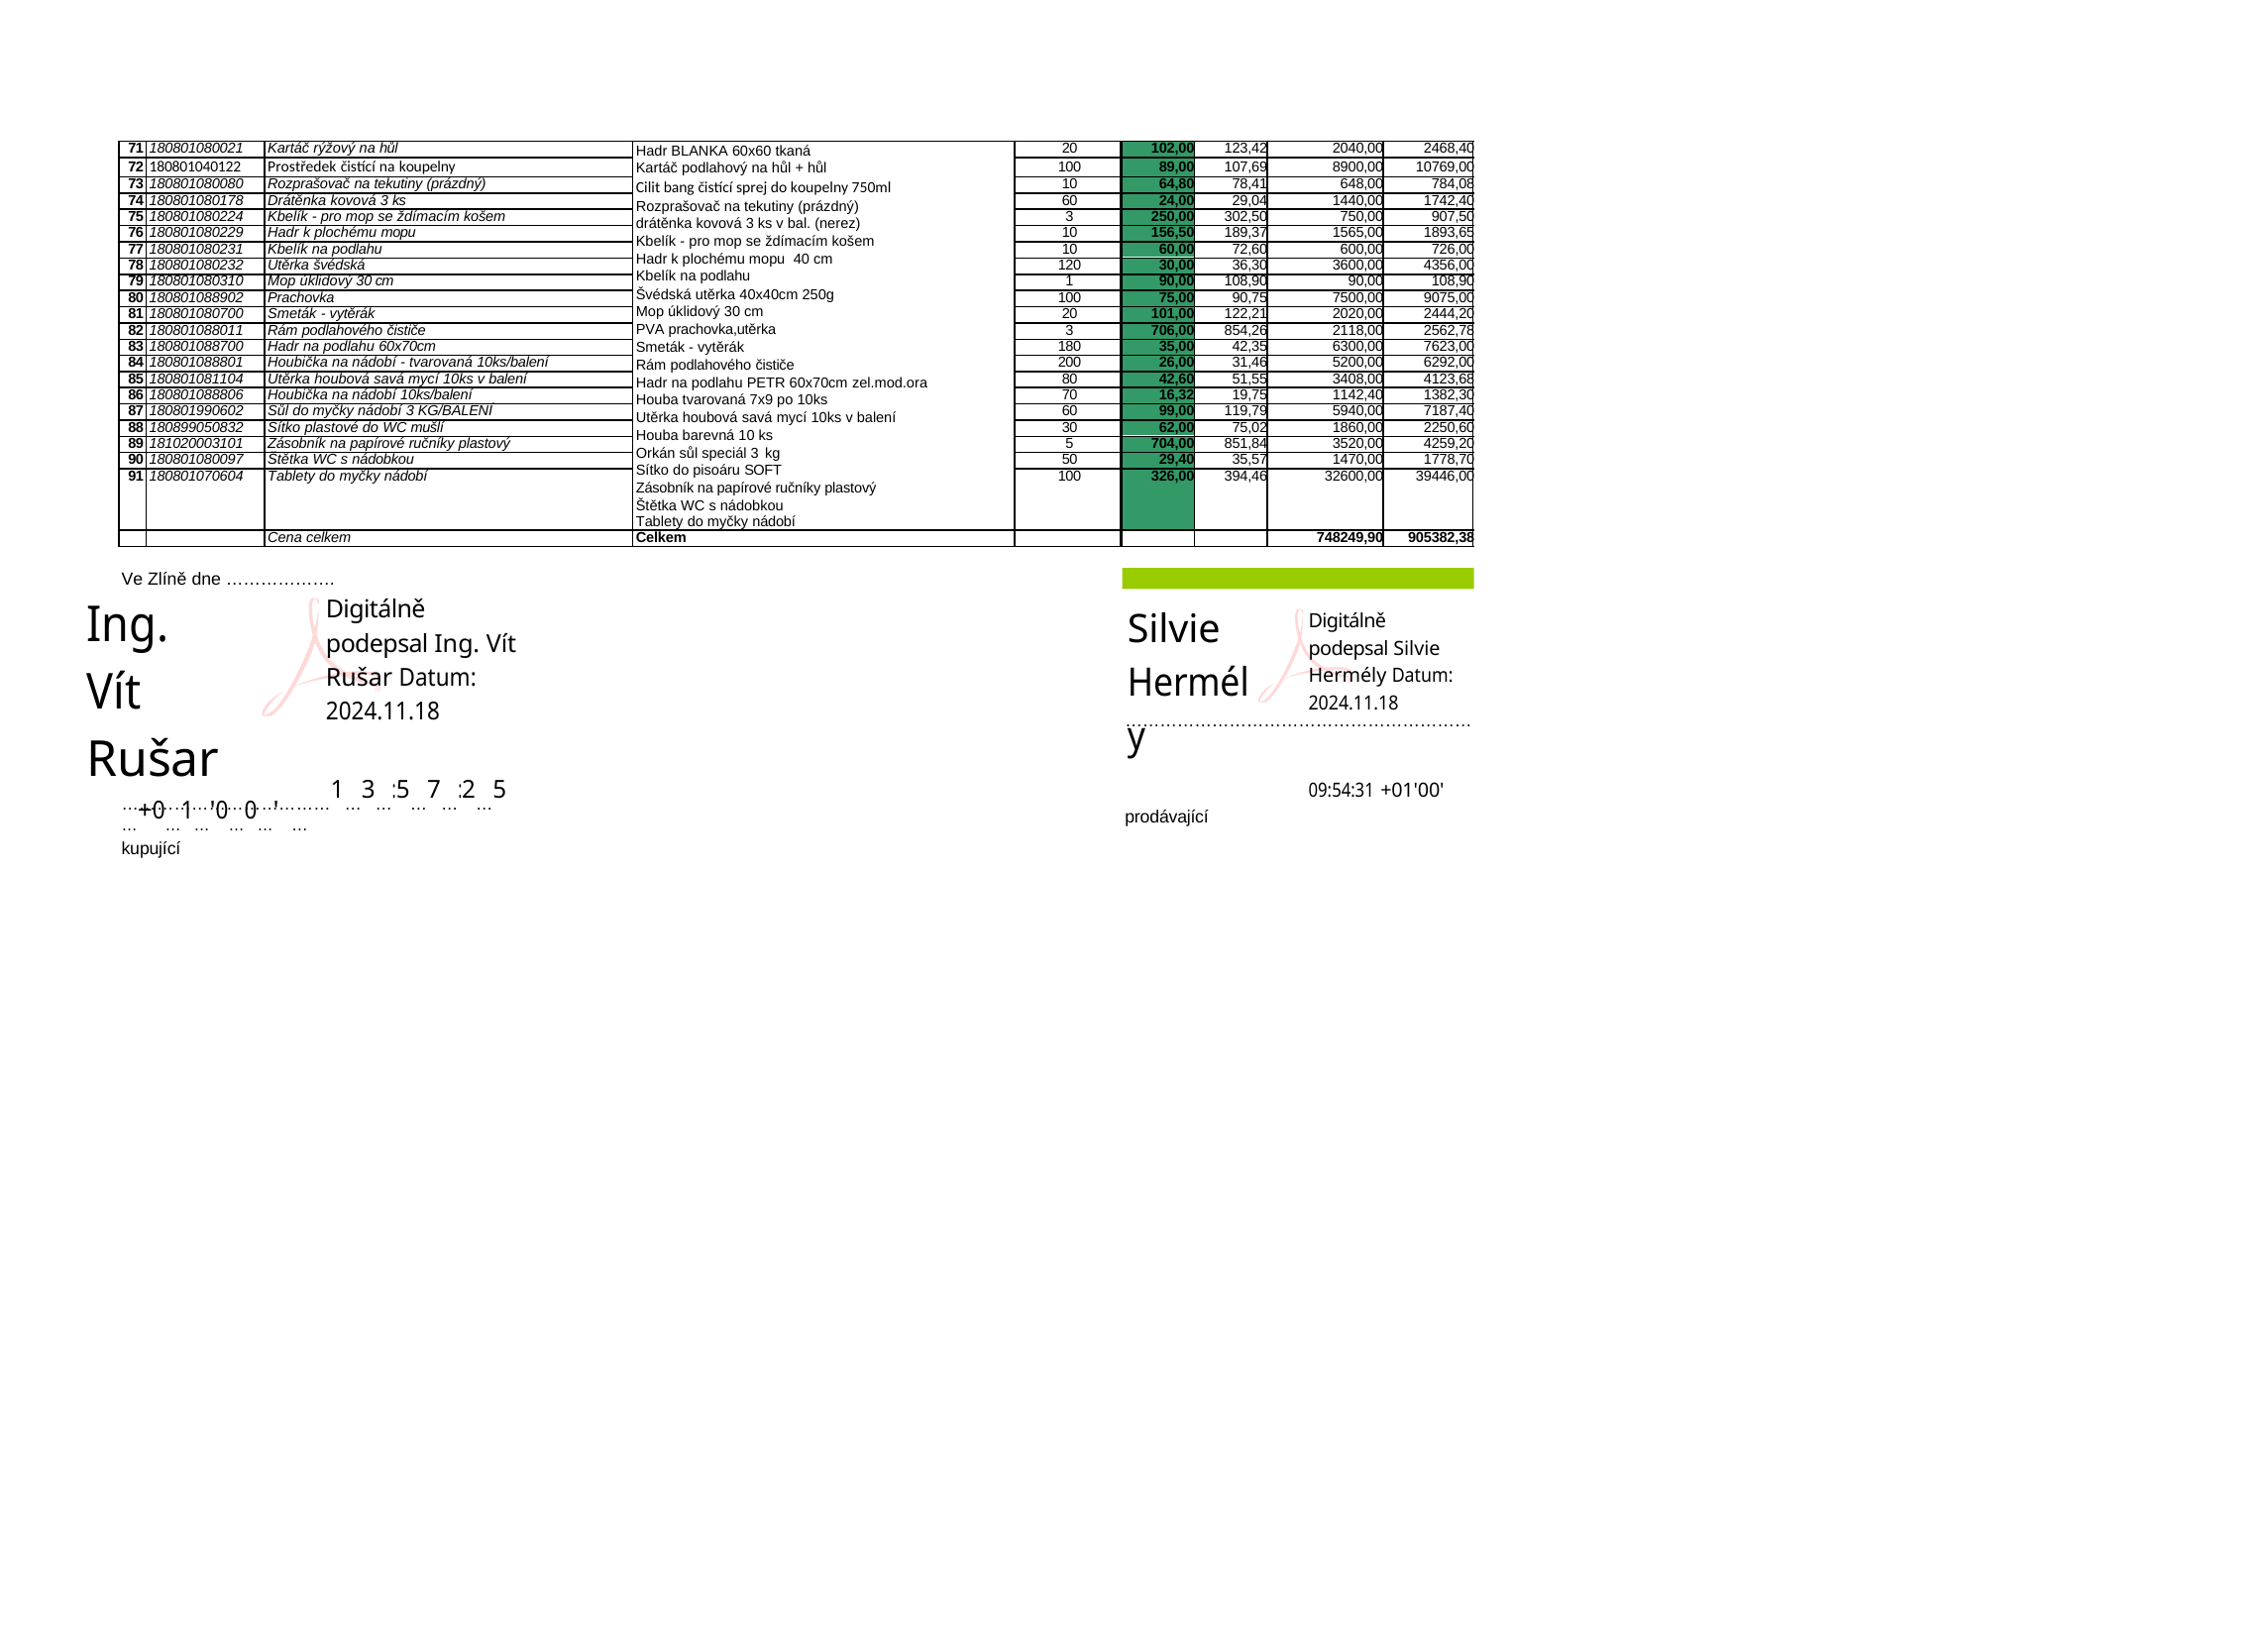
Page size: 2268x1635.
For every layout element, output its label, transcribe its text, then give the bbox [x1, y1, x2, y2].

table_cell 123,42 [1195, 142, 1266, 157]
table_cell 181020003101 [147, 437, 264, 452]
table_cell Mop úklidový 30 cm [266, 275, 632, 289]
table_cell 9075,00 [1384, 291, 1472, 306]
table_cell 180801990602 [147, 404, 264, 419]
table_cell 99,00 [1123, 404, 1194, 419]
text Digitálně podepsal Ing. Vít Rušar Datum: 2024.11.18 [326, 592, 519, 726]
table_cell [1123, 531, 1194, 546]
table_cell 2118,00 [1268, 324, 1382, 338]
table_cell 85 [120, 373, 146, 386]
table_cell 1742,40 [1384, 194, 1472, 208]
table_cell 107,69 [1195, 159, 1266, 176]
table_cell 75 [120, 210, 146, 225]
table_cell 156,50 [1123, 226, 1194, 241]
table_header Hadr BLANKA 60x60 tkaná Kartáč podlahový na hůl + hůl Cilit bang čistící sprej do koupelny 750ml Rozprašovač na tekutiny (prázdný) drátěnka kovová 3 ks v bal. (nerez) Kbelík - pro mop se ždímacím košem Hadr k plochému mopu 40 cm Kbelík na podlahu Švédská utěrka 40x40cm 250g Mop úklidový 30 cm PVA prachovka,utěrka Smeták - vytěrák Rám podlahového čističe Hadr na podlahu PETR 60x70cm zel.mod.ora Houba tvarovaná 7x9 po 10ks Utěrka houbová savá mycí 10ks v balení Houba barevná 10 ks Orkán sůl speciál 3 kg Sítko do pisoáru SOFT Zásobník na papírové ručníky plastový Štětka WC s nádobkou Tablety do myčky nádobí [633, 142, 1014, 529]
table_cell 2250,60 [1384, 421, 1472, 435]
text ………………………………1…3…:5…7…:2…5 …+0…1…'0…0…' … [121, 792, 524, 838]
text Ve Zlíně dne ………………. [121, 569, 1122, 589]
text Digitálně podepsal Silvie Hermély Datum: 2024.11.18 [1308, 606, 1462, 709]
table_cell 250,00 [1123, 210, 1194, 225]
table_cell Štětka WC s nádobkou [266, 453, 632, 468]
table_cell 1860,00 [1268, 421, 1382, 435]
table_cell 1440,00 [1268, 194, 1382, 208]
table_cell 180801080178 [147, 194, 264, 208]
table_cell 5 [1016, 437, 1120, 452]
table_cell 62,00 [1123, 421, 1194, 435]
table_cell 91 [120, 470, 146, 529]
table_cell 60,00 [1123, 243, 1194, 257]
table_cell 36,30 [1195, 259, 1266, 273]
table_cell 600,00 [1268, 243, 1382, 257]
table_cell 851,84 [1195, 437, 1266, 452]
table_cell 108,90 [1384, 275, 1472, 289]
table_cell 120 [1016, 259, 1120, 273]
table_cell 1778,70 [1384, 453, 1472, 468]
table_cell 180801088801 [147, 356, 264, 371]
table_cell 4123,68 [1384, 373, 1472, 386]
table_cell 29,40 [1123, 453, 1194, 468]
table_cell 29,04 [1195, 194, 1266, 208]
table_cell 3520,00 [1268, 437, 1382, 452]
table_cell 76 [120, 226, 146, 241]
table_cell 704,00 [1123, 437, 1194, 452]
table_cell 180801088700 [147, 340, 264, 355]
table_cell 79 [120, 275, 146, 289]
table_cell Rozprašovač na tekutiny (prázdný) [266, 177, 632, 192]
table_cell 72 [120, 159, 146, 176]
table_cell 5940,00 [1268, 404, 1382, 419]
table_cell 82 [120, 324, 146, 338]
table_cell 20 [1016, 307, 1120, 322]
table_cell 2468,40 [1384, 142, 1472, 157]
table_cell 3 [1016, 210, 1120, 225]
table_cell 90,75 [1195, 291, 1266, 306]
table_cell 905382,38 [1384, 531, 1472, 546]
table_cell 35,57 [1195, 453, 1266, 468]
table_cell 180801080231 [147, 243, 264, 257]
table_cell 101,00 [1123, 307, 1194, 322]
text y [1128, 731, 1265, 761]
table_cell 1382,30 [1384, 388, 1472, 403]
text kupující [121, 838, 524, 858]
table_cell 180801088902 [147, 291, 264, 306]
table_cell 77 [120, 243, 146, 257]
table_cell 24,00 [1123, 194, 1194, 208]
table_cell 180801081104 [147, 373, 264, 386]
table_cell 88 [120, 421, 146, 435]
table_cell 74 [120, 194, 146, 208]
table_cell 180801080021 [147, 142, 264, 157]
table_cell 180801040122 [147, 159, 264, 176]
table_cell 90 [120, 453, 146, 468]
table_cell 35,00 [1123, 340, 1194, 355]
table_cell 2040,00 [1268, 142, 1382, 157]
table_cell 90,00 [1123, 275, 1194, 289]
table_cell Sůl do myčky nádobí 3 KG/BALENÍ [266, 404, 632, 419]
table_cell 75,02 [1195, 421, 1266, 435]
table_cell 87 [120, 404, 146, 419]
table_cell 26,00 [1123, 356, 1194, 371]
table_cell Kartáč rýžový na hůl [266, 142, 632, 157]
table_cell 70 [1016, 388, 1120, 403]
table_cell Celkem [633, 531, 1014, 546]
table_cell 784,08 [1384, 177, 1472, 192]
table_cell 80 [1016, 373, 1120, 386]
table_cell 394,46 [1195, 470, 1266, 529]
table_cell 5200,00 [1268, 356, 1382, 371]
table_cell 102,00 [1123, 142, 1194, 157]
table_cell 122,21 [1195, 307, 1266, 322]
table_cell 20 [1016, 142, 1120, 157]
table_cell Houbička na nádobí - tvarovaná 10ks/balení [266, 356, 632, 371]
table_cell [1016, 531, 1120, 546]
table_cell 80 [120, 291, 146, 306]
table_cell 119,79 [1195, 404, 1266, 419]
table_cell 180801080097 [147, 453, 264, 468]
table_cell 648,00 [1268, 177, 1382, 192]
table_cell 8900,00 [1268, 159, 1382, 176]
table_cell 10 [1016, 226, 1120, 241]
table_cell 6292,00 [1384, 356, 1472, 371]
table_cell Rám podlahového čističe [266, 324, 632, 338]
text Silvie Hermél [1128, 601, 1265, 709]
table_cell 72,60 [1195, 243, 1266, 257]
table_cell 200 [1016, 356, 1120, 371]
table_cell 42,35 [1195, 340, 1266, 355]
table_cell Zásobník na papírové ručníky plastový [266, 437, 632, 452]
table_cell Hadr na podlahu 60x70cm [266, 340, 632, 355]
table_cell 1142,40 [1268, 388, 1382, 403]
text 09:54:31 +01'00' [1308, 792, 1939, 799]
table_cell 75,00 [1123, 291, 1194, 306]
table_cell Kbelík - pro mop se ždímacím košem [266, 210, 632, 225]
table_cell 60 [1016, 404, 1120, 419]
table_cell Prachovka [266, 291, 632, 306]
table_cell 39446,00 [1384, 470, 1472, 529]
table_cell 1565,00 [1268, 226, 1382, 241]
table_cell Sítko plastové do WC mušlí [266, 421, 632, 435]
table_cell 1470,00 [1268, 453, 1382, 468]
table_cell 81 [120, 307, 146, 322]
table_cell 2444,20 [1384, 307, 1472, 322]
table_cell 31,46 [1195, 356, 1266, 371]
table_cell 60 [1016, 194, 1120, 208]
table_cell 3 [1016, 324, 1120, 338]
table_cell 83 [120, 340, 146, 355]
table_cell 4356,00 [1384, 259, 1472, 273]
table_cell Prostředek čistící na koupelny [266, 159, 632, 176]
table_cell 180899050832 [147, 421, 264, 435]
table_cell 180801088806 [147, 388, 264, 403]
table_cell 748249,90 [1268, 531, 1382, 546]
table_cell 854,26 [1195, 324, 1266, 338]
table_cell Drátěnka kovová 3 ks [266, 194, 632, 208]
table_cell 2562,78 [1384, 324, 1472, 338]
table_cell 32600,00 [1268, 470, 1382, 529]
table_cell 100 [1016, 159, 1120, 176]
table_cell 180801080229 [147, 226, 264, 241]
table_cell 19,75 [1195, 388, 1266, 403]
text Ing. Vít Rušar [86, 589, 230, 792]
table_cell 100 [1016, 470, 1120, 529]
table_cell 706,00 [1123, 324, 1194, 338]
table_cell 180801080232 [147, 259, 264, 273]
text prodávající [1125, 807, 1214, 826]
table_cell 86 [120, 388, 146, 403]
table_cell 30,00 [1123, 259, 1194, 273]
table_cell 180 [1016, 340, 1120, 355]
table_cell [1195, 531, 1266, 546]
table_cell 907,50 [1384, 210, 1472, 225]
table_cell 1893,65 [1384, 226, 1472, 241]
table_cell Smeták - vytěrák [266, 307, 632, 322]
table_cell Hadr k plochému mopu [266, 226, 632, 241]
table_cell Tablety do myčky nádobí [266, 470, 632, 529]
table_cell 750,00 [1268, 210, 1382, 225]
table_cell 10 [1016, 243, 1120, 257]
table_cell 180801070604 [147, 470, 264, 529]
table_cell 180801080310 [147, 275, 264, 289]
table_cell 108,90 [1195, 275, 1266, 289]
table_cell 64,80 [1123, 177, 1194, 192]
table_cell 7187,40 [1384, 404, 1472, 419]
table_cell Utěrka houbová savá mycí 10ks v balení [266, 373, 632, 386]
table_cell Utěrka švédská [266, 259, 632, 273]
table_cell 7500,00 [1268, 291, 1382, 306]
table_cell 50 [1016, 453, 1120, 468]
table_cell 100 [1016, 291, 1120, 306]
table_cell 326,00 [1123, 470, 1194, 529]
table_cell 3408,00 [1268, 373, 1382, 386]
table_cell 71 [120, 142, 146, 157]
table_cell 90,00 [1268, 275, 1382, 289]
table_cell 189,37 [1195, 226, 1266, 241]
table_cell 4259,20 [1384, 437, 1472, 452]
table_cell 78,41 [1195, 177, 1266, 192]
table_cell 10 [1016, 177, 1120, 192]
table_cell 2020,00 [1268, 307, 1382, 322]
table_cell Cena celkem [266, 531, 632, 546]
table_cell 3600,00 [1268, 259, 1382, 273]
table_cell 78 [120, 259, 146, 273]
table_cell 10769,00 [1384, 159, 1472, 176]
table_cell [120, 531, 146, 546]
table_cell 51,55 [1195, 373, 1266, 386]
table_cell 30 [1016, 421, 1120, 435]
table_cell [147, 531, 264, 546]
table_cell Kbelík na podlahu [266, 243, 632, 257]
table_cell 302,50 [1195, 210, 1266, 225]
table_cell 42,60 [1123, 373, 1194, 386]
table_cell 180801080700 [147, 307, 264, 322]
table_cell 7623,00 [1384, 340, 1472, 355]
table_cell 73 [120, 177, 146, 192]
table_cell 180801088011 [147, 324, 264, 338]
table_cell 16,32 [1123, 388, 1194, 403]
table_cell 180801080080 [147, 177, 264, 192]
table_cell 180801080224 [147, 210, 264, 225]
text [1474, 569, 1939, 589]
table_cell 89,00 [1123, 159, 1194, 176]
table_cell 6300,00 [1268, 340, 1382, 355]
table_cell 84 [120, 356, 146, 371]
table_cell Houbička na nádobí 10ks/balení [266, 388, 632, 403]
text …………………………………………………… [1125, 710, 1474, 730]
table_cell 89 [120, 437, 146, 452]
table_cell 726,00 [1384, 243, 1472, 257]
table_cell 1 [1016, 275, 1120, 289]
